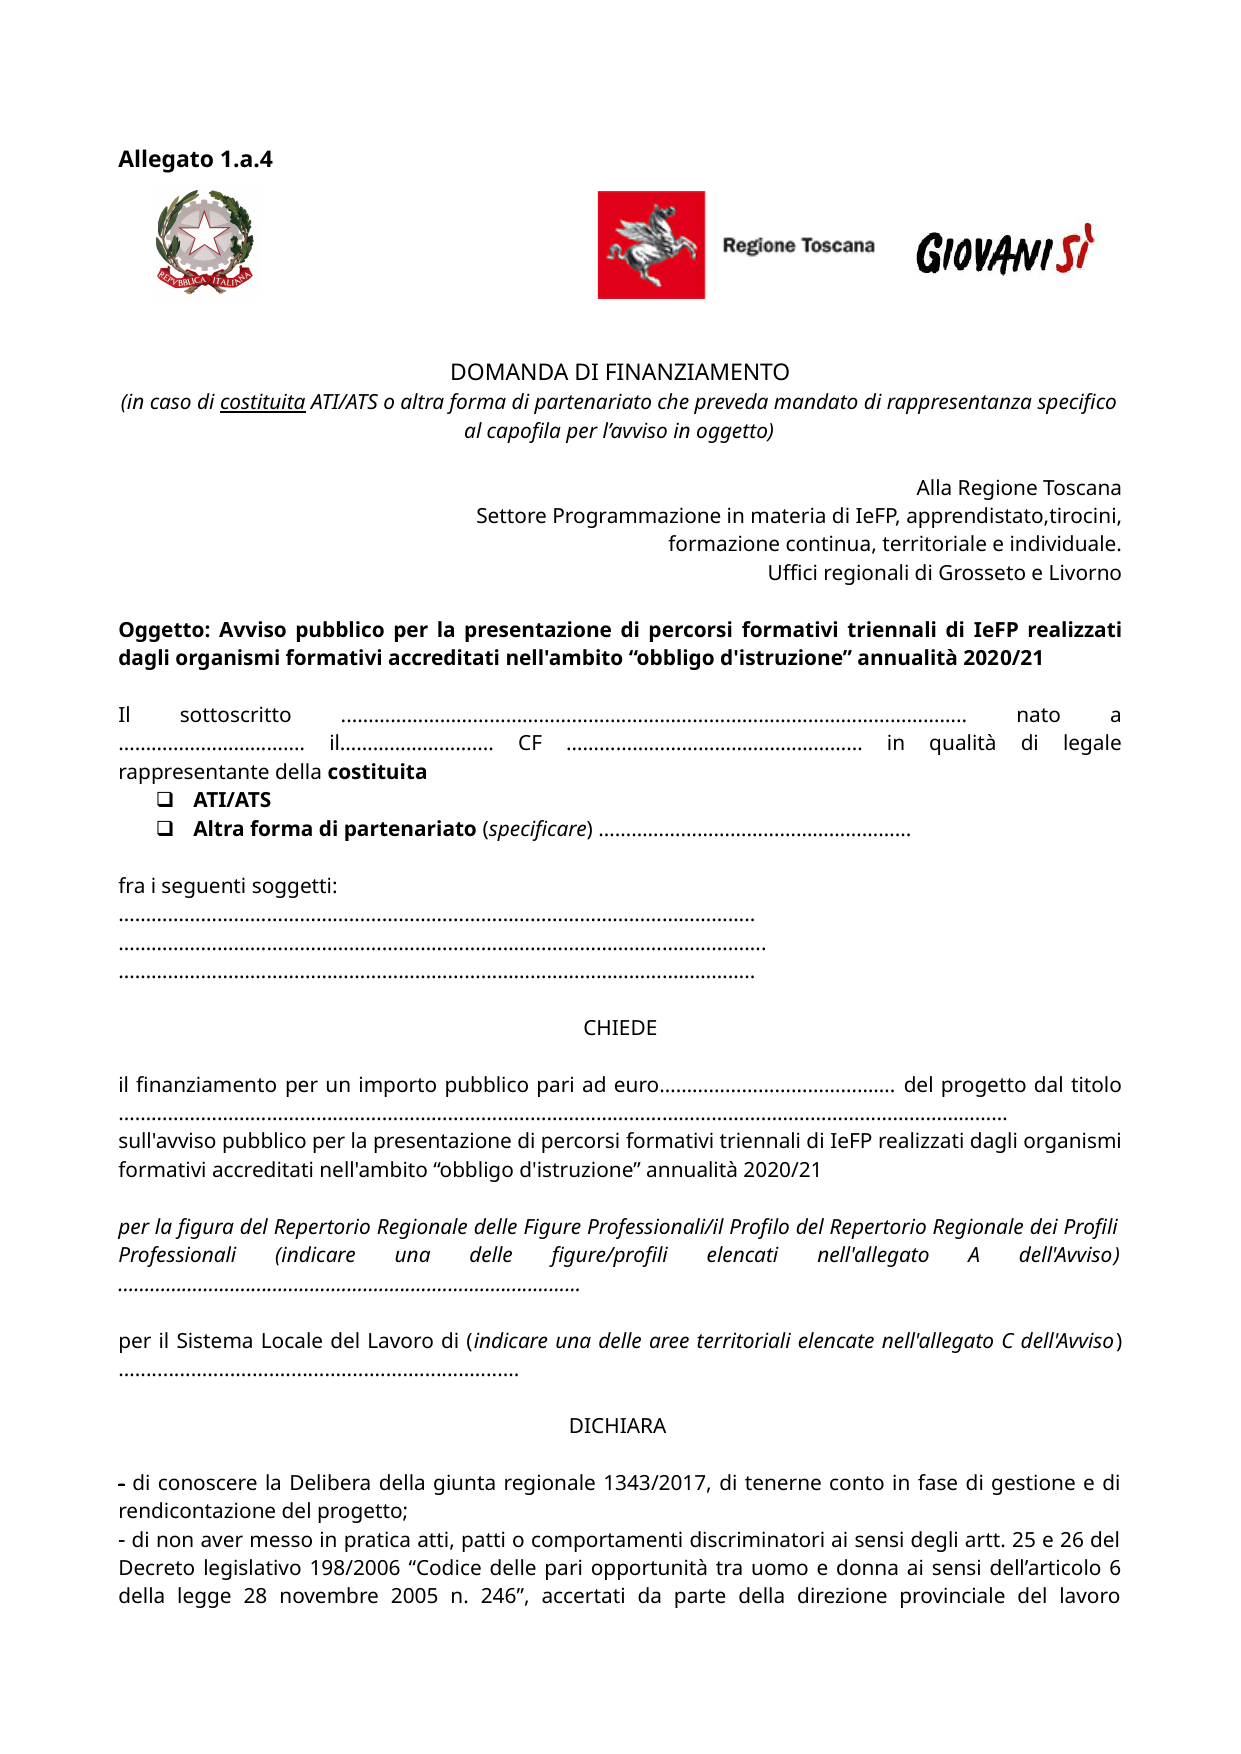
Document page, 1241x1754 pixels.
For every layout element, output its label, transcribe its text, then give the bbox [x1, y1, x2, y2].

text Alla Regione Toscana [118, 473, 1122, 501]
text DOMANDA DI FINANZIAMENTO [118, 356, 1122, 387]
picture [152, 185, 260, 299]
picture [597, 191, 886, 299]
text …………………………………………………………………………………………………….. [118, 899, 1122, 928]
picture [908, 204, 1102, 300]
text CHIEDE [118, 1013, 1122, 1041]
text fra i seguenti soggetti: [118, 871, 1122, 899]
text (in caso di costituita ATI/ATS o altra forma di partenariato che preveda mandato di rappresentanza specifico al capofila per l’avviso in oggetto) [118, 387, 1122, 444]
text il finanziamento per un importo pubblico pari ad euro……………………………………. del progetto dal titolo ……………………………………………………………………………………………………………………………………………… [118, 1070, 1122, 1127]
text Il sottoscritto ...………………………………………….…………………………………………………….. nato a ………………………….… il…………………….... CF ……………………………………………… in qualità di legale rappresentante della costituita [118, 700, 1122, 785]
text DICHIARA [118, 1411, 1122, 1439]
text ………………………………………………………………………………………………………. [118, 928, 1122, 956]
text Settore Programmazione in materia di IeFP, apprendistato,tirocini, [118, 501, 1122, 529]
text sull'avviso pubblico per la presentazione di percorsi FORMATIVI TRIENNALI DI IeFP realizzati dagli organismi formativi accreditati nell'ambito “obbligo d'istruzione” annualità 2020/21 [118, 1127, 1122, 1183]
text - di conoscere la Delibera della giunta regionale 1343/2017, di tenerne conto in fase di gestione e di rendicontazione del progetto; [118, 1468, 1122, 1525]
list Altra forma di partenariato (specificare) ………………………………………………... [156, 814, 1122, 842]
subtitle Allegato 1.a.4 [118, 143, 1122, 174]
text formazione continua, territoriale e individuale. [118, 529, 1122, 558]
text per il Sistema Locale del Lavoro di (indicare una delle aree territoriali elencate nell'allegato C dell'Avviso) …..................................................................... [118, 1326, 1122, 1383]
text Uffici regionali di Grosseto e Livorno [118, 558, 1122, 586]
text Oggetto: Avviso pubblico per la presentazione di percorsi FORMATIVI TRIENNALI DI IeFP realizzati dagli organismi formativi accreditati nell'ambito “obbligo d'istruzione” annualità 2020/21 [118, 615, 1122, 672]
text …………………………………………………………………………………………………….. [118, 956, 1122, 984]
text per la figura del Repertorio Regionale delle Figure Professionali/il Profilo del Repertorio Regionale dei Profili Professionali (indicare una delle figure/profili elencati nell'allegato A dell'Avviso) ………………..................................................................... [118, 1212, 1122, 1297]
list ATI/ATS [156, 785, 1122, 814]
text - di non aver messo in pratica atti, patti o comportamenti discriminatori ai sensi degli artt. 25 e 26 del Decreto legislativo 198/2006 “Codice delle pari opportunità tra uomo e donna ai sensi dell’articolo 6 della legge 28 novembre 2005 n. 246”, accertati da parte della direzione provinciale del lavoro [118, 1525, 1122, 1610]
